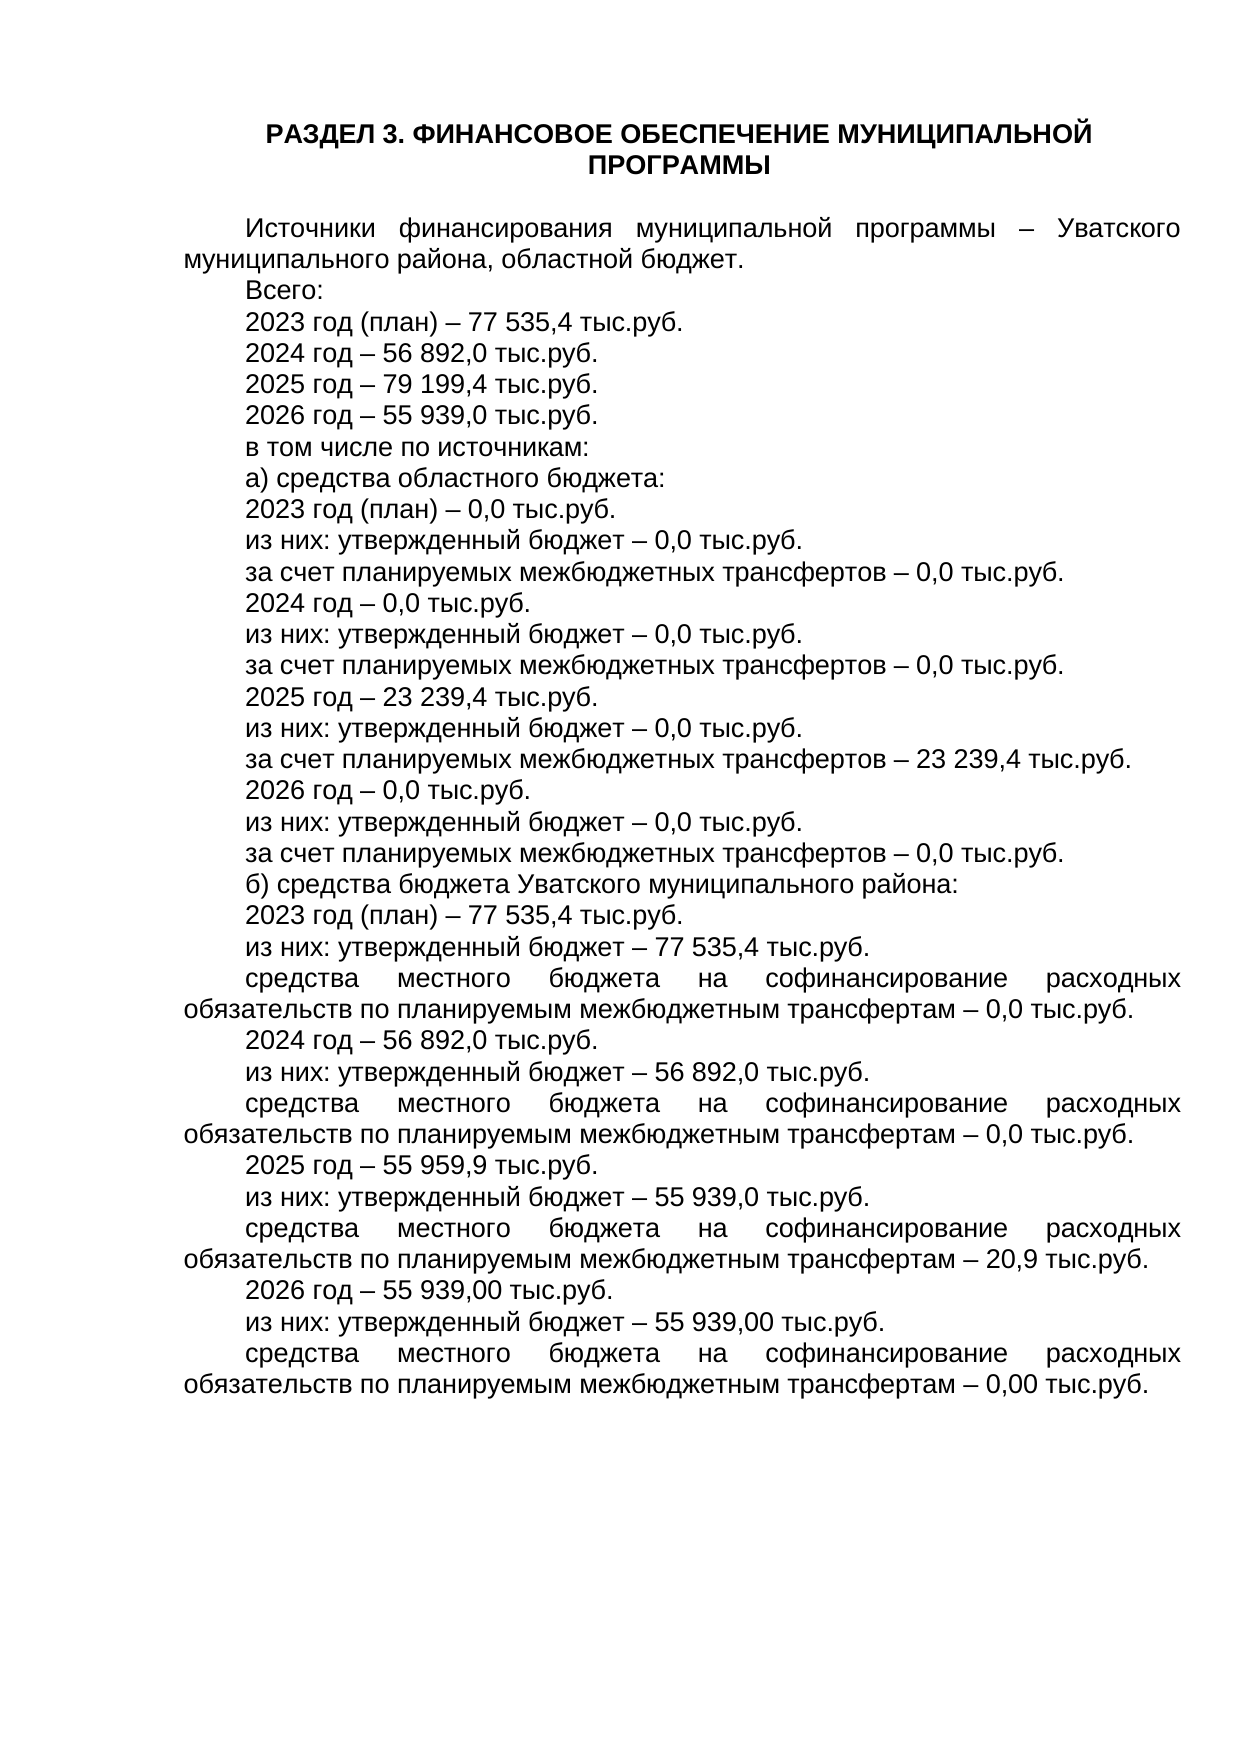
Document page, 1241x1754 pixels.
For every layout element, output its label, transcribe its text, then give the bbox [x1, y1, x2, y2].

text за счет планируемых межбюджетных трансфертов – 0,0 тыс.руб. [183, 649, 1181, 681]
text Всего: [183, 274, 1181, 306]
text средства местного бюджета на софинансирование расходных обязательств по планируемым межбюджетным трансфертам – 0,0 тыс.руб. [183, 1087, 1181, 1149]
text 2025 год – 55 959,9 тыс.руб. [183, 1149, 1181, 1181]
text средства местного бюджета на софинансирование расходных обязательств по планируемым межбюджетным трансфертам – 0,00 тыс.руб. [183, 1337, 1181, 1399]
text 2025 год – 79 199,4 тыс.руб. [183, 368, 1181, 399]
text Раздел 3. Финансовое обеспечение муниципальной программы [177, 118, 1181, 181]
text за счет планируемых межбюджетных трансфертов – 0,0 тыс.руб. [183, 556, 1181, 587]
text в том числе по источникам: [183, 431, 1181, 462]
text из них: утвержденный бюджет – 0,0 тыс.руб. [183, 524, 1181, 556]
text 2023 год (план) – 77 535,4 тыс.руб. [183, 306, 1181, 337]
text Источники финансирования муниципальной программы – Уватского муниципального района, областной бюджет. [183, 212, 1181, 274]
text 2024 год – 56 892,0 тыс.руб. [183, 337, 1181, 368]
text 2023 год (план) – 0,0 тыс.руб. [183, 493, 1181, 524]
text 2023 год (план) – 77 535,4 тыс.руб. [183, 899, 1181, 931]
text за счет планируемых межбюджетных трансфертов – 0,0 тыс.руб. [183, 837, 1181, 868]
text из них: утвержденный бюджет – 0,0 тыс.руб. [183, 712, 1181, 743]
text средства местного бюджета на софинансирование расходных обязательств по планируемым межбюджетным трансфертам – 0,0 тыс.руб. [183, 962, 1181, 1024]
text 2026 год – 55 939,00 тыс.руб. [183, 1274, 1181, 1306]
text 2024 год – 0,0 тыс.руб. [183, 587, 1181, 618]
text б) средства бюджета Уватского муниципального района: [183, 868, 1181, 899]
text из них: утвержденный бюджет – 55 939,00 тыс.руб. [183, 1306, 1181, 1337]
text а) средства областного бюджета: [183, 462, 1181, 493]
text за счет планируемых межбюджетных трансфертов – 23 239,4 тыс.руб. [183, 743, 1181, 774]
text 2026 год – 0,0 тыс.руб. [183, 774, 1181, 806]
text из них: утвержденный бюджет – 0,0 тыс.руб. [183, 806, 1181, 837]
text из них: утвержденный бюджет – 77 535,4 тыс.руб. [183, 931, 1181, 962]
text из них: утвержденный бюджет – 0,0 тыс.руб. [183, 618, 1181, 649]
text из них: утвержденный бюджет – 55 939,0 тыс.руб. [183, 1181, 1181, 1212]
text средства местного бюджета на софинансирование расходных обязательств по планируемым межбюджетным трансфертам – 20,9 тыс.руб. [183, 1212, 1181, 1274]
text из них: утвержденный бюджет – 56 892,0 тыс.руб. [183, 1056, 1181, 1087]
text 2026 год – 55 939,0 тыс.руб. [183, 399, 1181, 431]
text 2024 год – 56 892,0 тыс.руб. [183, 1024, 1181, 1056]
text 2025 год – 23 239,4 тыс.руб. [183, 681, 1181, 712]
